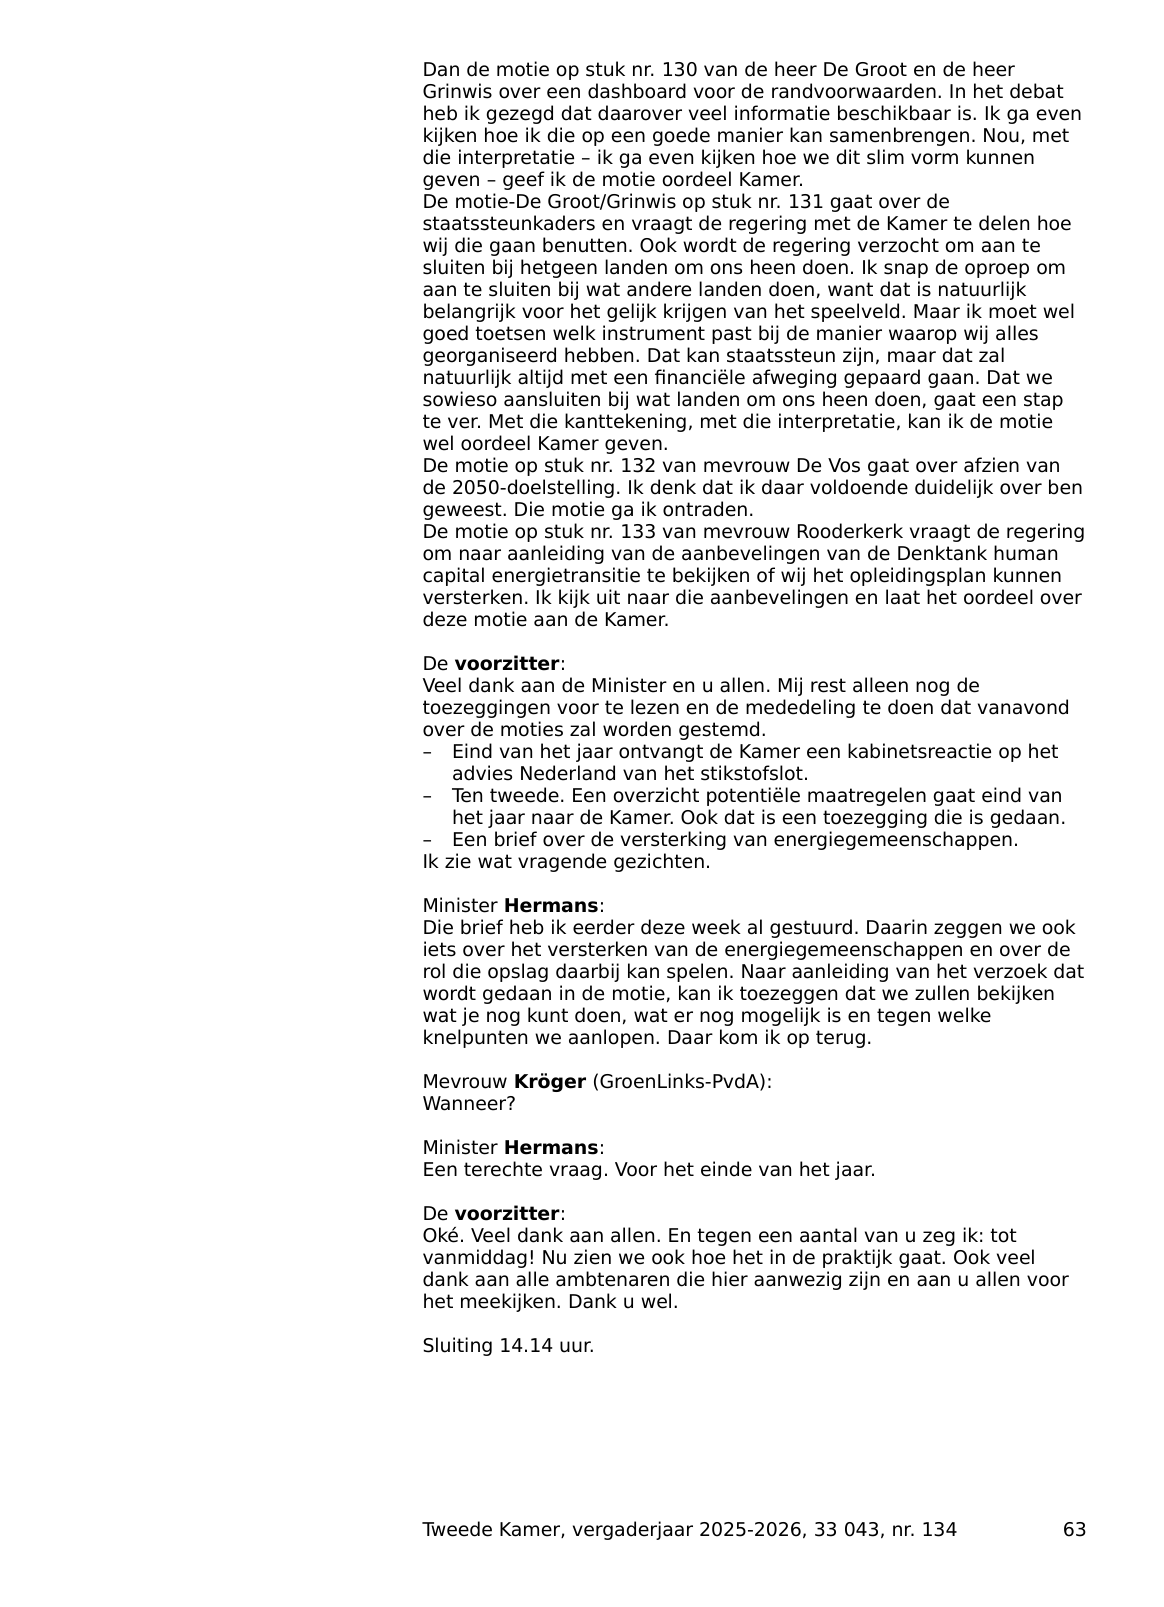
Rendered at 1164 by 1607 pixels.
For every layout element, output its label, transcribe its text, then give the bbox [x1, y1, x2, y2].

text Oké. Veel dank aan allen. En tegen een aantal van u zeg ik: tot vanmiddag! Nu zien we ook hoe het in de praktijk gaat. Ook veel dank aan alle ambtenaren die hier aanwezig zijn en aan u allen voor het meekijken. Dank u wel. [422, 1225, 1087, 1313]
text De voorzitter: [422, 653, 1087, 675]
text Minister Hermans: [422, 895, 1087, 917]
text Ik zie wat vragende gezichten. [422, 851, 1087, 872]
text Die brief heb ik eerder deze week al gestuurd. Daarin zeggen we ook iets over het versterken van de energiegemeenschappen en over de rol die opslag daarbij kan spelen. Naar aanleiding van het verzoek dat wordt gedaan in de motie, kan ik toezeggen dat we zullen bekijken wat je nog kunt doen, wat er nog mogelijk is en tegen welke knelpunten we aanlopen. Daar kom ik op terug. [422, 917, 1087, 1048]
text Een terechte vraag. Voor het einde van het jaar. [422, 1159, 1087, 1181]
text De voorzitter: [422, 1203, 1087, 1225]
text De motie op stuk nr. 133 van mevrouw Rooderkerk vraagt de regering om naar aanleiding van de aanbevelingen van de Denktank human capital energietransitie te bekijken of wij het opleidingsplan kunnen versterken. Ik kijk uit naar die aanbevelingen en laat het oordeel over deze motie aan de Kamer. [422, 521, 1087, 631]
text Sluiting 14.14 uur. [422, 1335, 1087, 1357]
text – Eind van het jaar ontvangt de Kamer een kabinetsreactie op het advies Nederland van het stikstofslot. [422, 741, 1087, 784]
text Minister Hermans: [422, 1137, 1087, 1159]
text – Ten tweede. Een overzicht potentiële maatregelen gaat eind van het jaar naar de Kamer. Ook dat is een toezegging die is gedaan. [422, 784, 1087, 828]
text Dan de motie op stuk nr. 130 van de heer De Groot en de heer Grinwis over een dashboard voor de randvoorwaarden. In het debat heb ik gezegd dat daarover veel informatie beschikbaar is. Ik ga even kijken hoe ik die op een goede manier kan samenbrengen. Nou, met die interpretatie – ik ga even kijken hoe we dit slim vorm kunnen geven – geef ik de motie oordeel Kamer. [422, 59, 1087, 191]
text Wanneer? [422, 1093, 1087, 1115]
text Mevrouw Kröger (GroenLinks-PvdA): [422, 1071, 1087, 1093]
text Veel dank aan de Minister en u allen. Mij rest alleen nog de toezeggingen voor te lezen en de mededeling te doen dat vanavond over de moties zal worden gestemd. [422, 675, 1087, 741]
text – Een brief over de versterking van energiegemeenschappen. [422, 828, 1087, 851]
text De motie op stuk nr. 132 van mevrouw De Vos gaat over afzien van de 2050-doelstelling. Ik denk dat ik daar voldoende duidelijk over ben geweest. Die motie ga ik ontraden. [422, 455, 1087, 521]
text De motie-De Groot/Grinwis op stuk nr. 131 gaat over de staatssteunkaders en vraagt de regering met de Kamer te delen hoe wij die gaan benutten. Ook wordt de regering verzocht om aan te sluiten bij hetgeen landen om ons heen doen. Ik snap de oproep om aan te sluiten bij wat andere landen doen, want dat is natuurlijk belangrijk voor het gelijk krijgen van het speelveld. Maar ik moet wel goed toetsen welk instrument past bij de manier waarop wij alles georganiseerd hebben. Dat kan staatssteun zijn, maar dat zal natuurlijk altijd met een financiële afweging gepaard gaan. Dat we sowieso aansluiten bij wat landen om ons heen doen, gaat een stap te ver. Met die kanttekening, met die interpretatie, kan ik de motie wel oordeel Kamer geven. [422, 191, 1087, 455]
